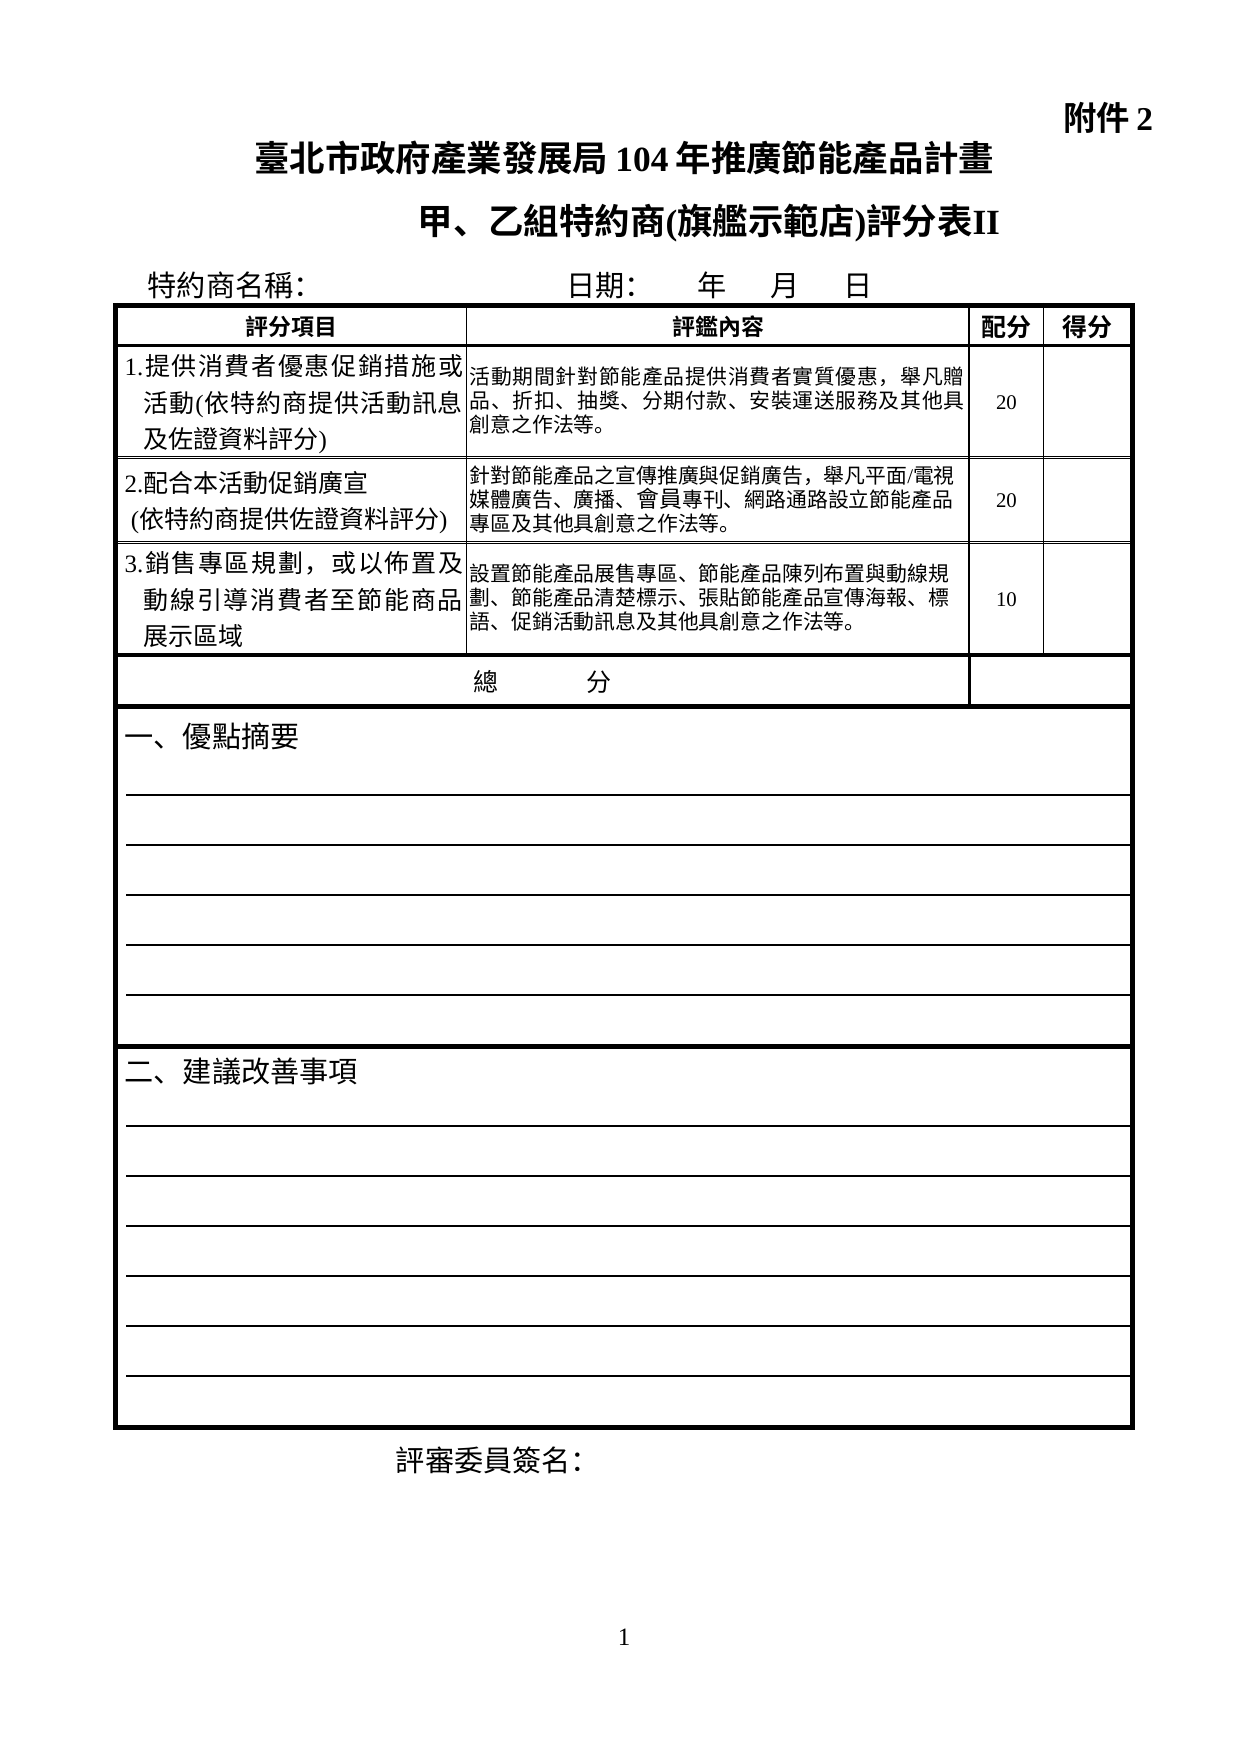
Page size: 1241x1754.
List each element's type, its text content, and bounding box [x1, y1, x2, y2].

table_cell 2.配合本活動促銷廣宣 (依特約商提供佐證資料評分) [118, 459, 466, 541]
table_cell [126, 1127, 1130, 1175]
table_cell [118, 760, 126, 794]
table_cell 10 [970, 544, 1043, 653]
table_cell [126, 1277, 1130, 1325]
table_cell [126, 996, 1130, 1044]
table_cell [126, 1327, 1130, 1375]
table_cell [126, 1177, 1130, 1225]
table_cell [126, 1091, 1130, 1125]
table_header 評分項目 [118, 308, 466, 344]
table_cell [118, 994, 126, 1044]
table_cell [126, 760, 1130, 794]
text 附件2 [1063, 92, 1181, 135]
table_cell 針對節能產品之宣傳推廣與促銷廣告，舉凡平面/電視媒體廣告、廣播、會員專刊、網路通路設立節能產品專區及其他具創意之作法等。 [467, 459, 968, 541]
table_cell [126, 1227, 1130, 1275]
table_cell 3.銷售專區規劃，或以佈置及動線引導消費者至節能商品展示區域 [118, 544, 466, 653]
table_cell [118, 894, 126, 944]
table_cell 1.提供消費者優惠促銷措施或活動(依特約商提供活動訊息及佐證資料評分) [118, 347, 466, 456]
table_cell [126, 846, 1130, 894]
table_cell [118, 1375, 126, 1425]
table_cell [118, 1275, 126, 1325]
table_cell [118, 1175, 126, 1225]
table_cell 二、建議改善事項 [118, 1049, 1130, 1091]
table_cell 一、優點摘要 [118, 709, 1130, 760]
table_header 得分 [1044, 308, 1130, 344]
table_header 配分 [970, 308, 1043, 344]
table_cell [118, 1325, 126, 1375]
table_cell [126, 1377, 1130, 1425]
table_cell [126, 796, 1130, 844]
table_cell [1044, 459, 1130, 541]
table_cell 設置節能產品展售專區、節能產品陳列布置與動線規劃、節能產品清楚標示、張貼節能產品宣傳海報、標語、促銷活動訊息及其他具創意之作法等。 [467, 544, 968, 653]
table_cell [118, 1225, 126, 1275]
table_cell [118, 844, 126, 894]
table_cell 活動期間針對節能產品提供消費者實質優惠，舉凡贈品、折扣、抽獎、分期付款、安裝運送服務及其他具創意之作法等。 [467, 347, 968, 456]
table_cell 總 分 [118, 657, 968, 704]
table_cell [1044, 347, 1130, 456]
text 甲、乙組特約商(旗艦示範店)評分表II [198, 194, 1147, 244]
table_cell [1044, 544, 1130, 653]
table_cell 20 [970, 459, 1043, 541]
table_cell [118, 944, 126, 994]
table_cell [971, 657, 1130, 704]
table_cell [126, 896, 1130, 944]
text 評審委員簽名： [148, 1430, 1100, 1482]
table_cell 20 [970, 347, 1043, 456]
text 臺北市政府產業發展局104年推廣節能產品計畫 [148, 130, 1100, 182]
text 特約商名稱： 日期： 年 月 日 [147, 269, 1150, 303]
table_cell [118, 794, 126, 844]
table_cell [118, 1091, 126, 1125]
table_cell [118, 1125, 126, 1175]
table_header 評鑑內容 [467, 308, 968, 344]
table_cell [126, 946, 1130, 994]
